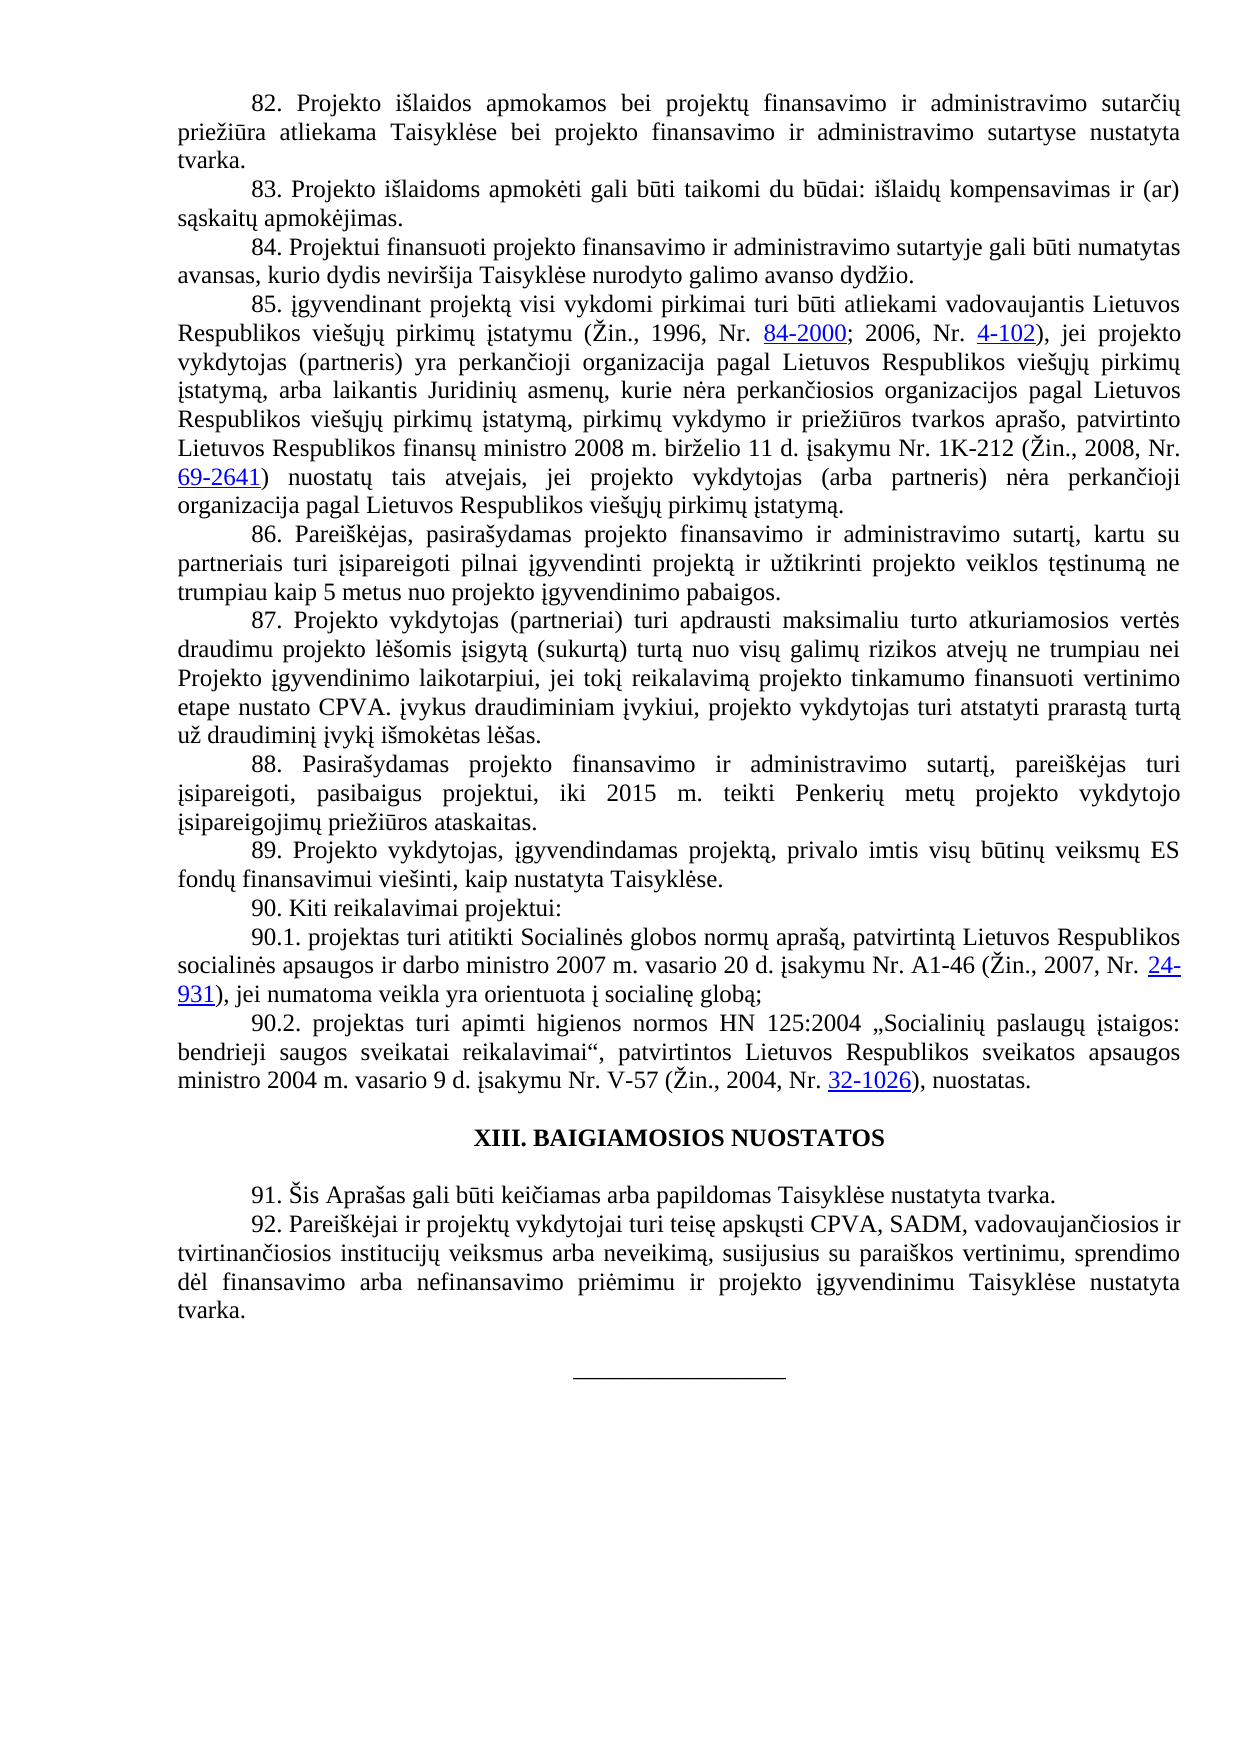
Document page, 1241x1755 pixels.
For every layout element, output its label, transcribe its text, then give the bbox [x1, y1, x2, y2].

text 85. įgyvendinant projektą visi vykdomi pirkimai turi būti atliekami vadovaujantis Lietuvos Respublikos viešųjų pirkimų įstatymu (Žin., 1996, Nr. 84-2000; 2006, Nr. 4-102), jei projekto vykdytojas (partneris) yra perkančioji organizacija pagal Lietuvos Respublikos viešųjų pirkimų įstatymą, arba laikantis Juridinių asmenų, kurie nėra perkančiosios organizacijos pagal Lietuvos Respublikos viešųjų pirkimų įstatymą, pirkimų vykdymo ir priežiūros tvarkos aprašo, patvirtinto Lietuvos Respublikos finansų ministro 2008 m. birželio 11 d. įsakymu Nr. 1K-212 (Žin., 2008, Nr. 69-2641) nuostatų tais atvejais, jei projekto vykdytojas (arba partneris) nėra perkančioji organizacija pagal Lietuvos Respublikos viešųjų pirkimų įstatymą. [177, 289, 1181, 519]
text 92. Pareiškėjai ir projektų vykdytojai turi teisę apskųsti CPVA, SADM, vadovaujančiosios ir tvirtinančiosios institucijų veiksmus arba neveikimą, susijusius su paraiškos vertinimu, sprendimo dėl finansavimo arba nefinansavimo priėmimu ir projekto įgyvendinimu Taisyklėse nustatyta tvarka. [177, 1209, 1181, 1324]
text _________________ [177, 1353, 1181, 1382]
text 82. Projekto išlaidos apmokamos bei projektų finansavimo ir administravimo sutarčių priežiūra atliekama Taisyklėse bei projekto finansavimo ir administravimo sutartyse nustatyta tvarka. [177, 88, 1181, 174]
text 84. Projektui finansuoti projekto finansavimo ir administravimo sutartyje gali būti numatytas avansas, kurio dydis neviršija Taisyklėse nurodyto galimo avanso dydžio. [177, 232, 1181, 289]
text 89. Projekto vykdytojas, įgyvendindamas projektą, privalo imtis visų būtinų veiksmų ES fondų finansavimui viešinti, kaip nustatyta Taisyklėse. [177, 835, 1181, 893]
text 91. Šis Aprašas gali būti keičiamas arba papildomas Taisyklėse nustatyta tvarka. [177, 1180, 1181, 1209]
text XIII. BAIGIAMOSIOS NUOSTATOS [177, 1123, 1181, 1152]
text 88. Pasirašydamas projekto finansavimo ir administravimo sutartį, pareiškėjas turi įsipareigoti, pasibaigus projektui, iki 2015 m. teikti Penkerių metų projekto vykdytojo įsipareigojimų priežiūros ataskaitas. [177, 749, 1181, 835]
text 90. Kiti reikalavimai projektui: [177, 893, 1181, 922]
text 90.2. projektas turi apimti higienos normos HN 125:2004 „Socialinių paslaugų įstaigos: bendrieji saugos sveikatai reikalavimai“, patvirtintos Lietuvos Respublikos sveikatos apsaugos ministro 2004 m. vasario 9 d. įsakymu Nr. V-57 (Žin., 2004, Nr. 32-1026), nuostatas. [177, 1008, 1181, 1094]
text 90.1. projektas turi atitikti Socialinės globos normų aprašą, patvirtintą Lietuvos Respublikos socialinės apsaugos ir darbo ministro 2007 m. vasario 20 d. įsakymu Nr. A1-46 (Žin., 2007, Nr. 24-931), jei numatoma veikla yra orientuota į socialinę globą; [177, 922, 1181, 1008]
text 86. Pareiškėjas, pasirašydamas projekto finansavimo ir administravimo sutartį, kartu su partneriais turi įsipareigoti pilnai įgyvendinti projektą ir užtikrinti projekto veiklos tęstinumą ne trumpiau kaip 5 metus nuo projekto įgyvendinimo pabaigos. [177, 519, 1181, 605]
text 83. Projekto išlaidoms apmokėti gali būti taikomi du būdai: išlaidų kompensavimas ir (ar) sąskaitų apmokėjimas. [177, 174, 1181, 232]
text 87. Projekto vykdytojas (partneriai) turi apdrausti maksimaliu turto atkuriamosios vertės draudimu projekto lėšomis įsigytą (sukurtą) turtą nuo visų galimų rizikos atvejų ne trumpiau nei Projekto įgyvendinimo laikotarpiui, jei tokį reikalavimą projekto tinkamumo finansuoti vertinimo etape nustato CPVA. įvykus draudiminiam įvykiui, projekto vykdytojas turi atstatyti prarastą turtą už draudiminį įvykį išmokėtas lėšas. [177, 605, 1181, 749]
